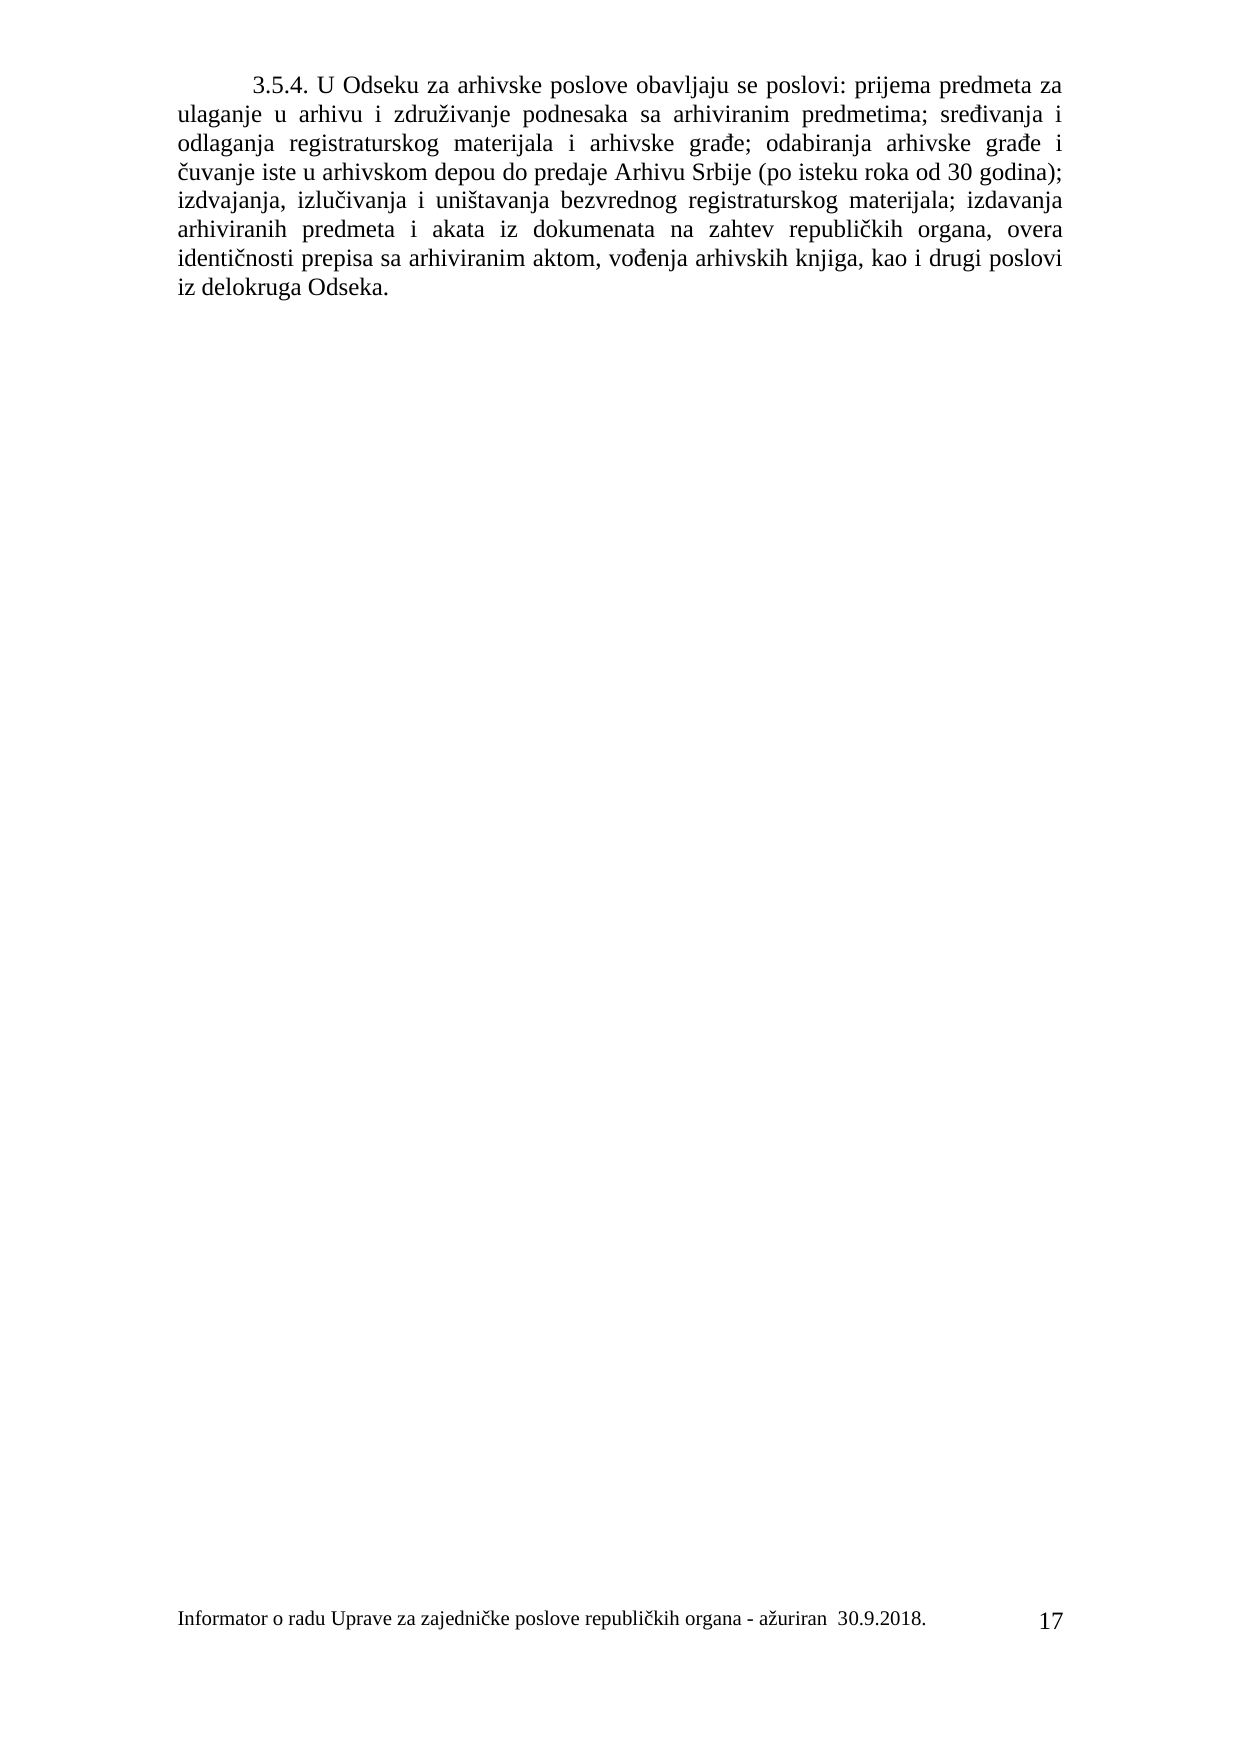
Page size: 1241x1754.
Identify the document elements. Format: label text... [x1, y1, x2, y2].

text 3.5.4. U Odseku za arhivske poslove obavlјaju se poslovi: prijema predmeta za ulaganje u arhivu i združivanje podnesaka sa arhiviranim predmetima; sređivanja i odlaganja registraturskog materijala i arhivske građe; odabiranja arhivske građe i čuvanje iste u arhivskom depou do predaje Arhivu Srbije (po isteku roka od 30 godina); izdvajanja, izlučivanja i uništavanja bezvrednog registraturskog materijala; izdavanja arhiviranih predmeta i akata iz dokumenata na zahtev republičkih organa, overa identičnosti prepisa sa arhiviranim aktom, vođenja arhivskih knjiga, kao i drugi poslovi iz delokruga Odseka. [177, 70, 1063, 300]
